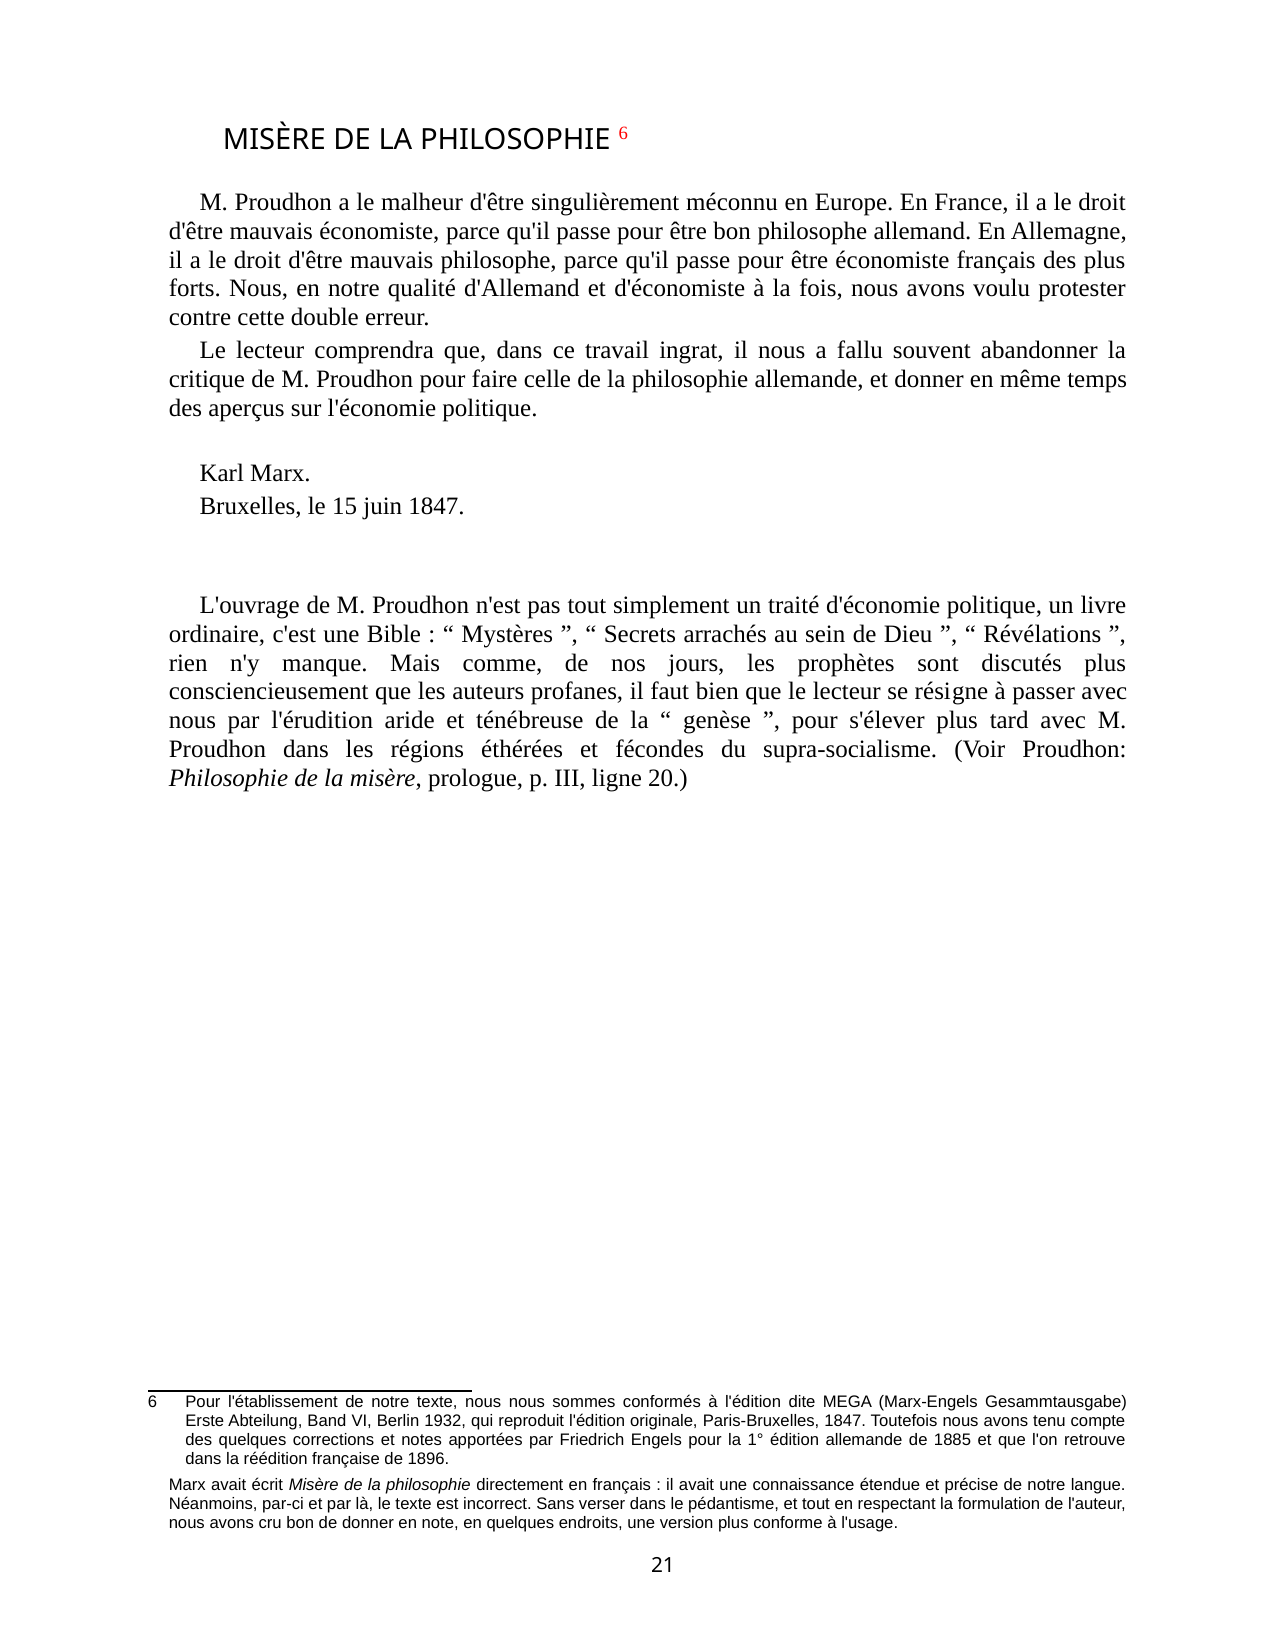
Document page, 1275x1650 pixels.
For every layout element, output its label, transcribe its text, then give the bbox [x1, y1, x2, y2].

subtitle MISÈRE DE LA PHILOSOPHIE [185, 118, 1127, 158]
text Karl Marx. [168, 458, 1127, 487]
text L'ouvrage de M. Proudhon n'est pas tout simplement un traité d'économie politique, un livre ordinaire, c'est une Bible : “ Mystères ”, “ Secrets arrachés au sein de Dieu ”, “ Révélations ”, rien n'y manque. Mais comme, de nos jours, les prophètes sont discutés plus consciencieusement que les auteurs profanes, il faut bien que le lecteur se rési­gne à passer avec nous par l'érudition aride et téné­breuse de la “ genèse ”, pour s'élever plus tard avec M. Proudhon dans les régions éthérées et fécondes du supra-socialisme. (Voir Proudhon: Philosophie de la misère, prologue, p. III, ligne 20.) [168, 590, 1127, 791]
text Marx avait écrit Misère de la philosophie directement en français : il avait une connaissance étendue et précise de notre langue. Néanmoins, par-ci et par là, le texte est incorrect. Sans verser dans le pédantisme, et tout en respectant la formulation de l'auteur, nous avons cru bon de donner en note, en quelques endroits, une version plus conforme à l'usage. [168, 1474, 1127, 1532]
text Le lecteur comprendra que, dans ce travail ingrat, il nous a fallu souvent abandonner la critique de M. Proudhon pour faire celle de la philosophie allemande, et donner en même temps des aperçus sur l'économie politique. [168, 335, 1127, 421]
text Bruxelles, le 15 juin 1847. [168, 491, 1127, 520]
text Pour l'établissement de notre texte, nous nous sommes conformés à l'édition dite MEGA (Marx-Engels Gesammtausgabe) Erste Abteilung, Band VI, Berlin 1932, qui reproduit l'édition originale, Paris-Bruxelles, 1847. Toutefois nous avons tenu compte des quelques corrections et notes apportées par Friedrich Engels pour la 1° édition allemande de 1885 et que l'on retrouve dans la réédition française de 1896. [148, 1392, 1127, 1468]
text M. Proudhon a le malheur d'être singulièrement méconnu en Europe. En France, il a le droit d'être mauvais économiste, parce qu'il passe pour être bon philosophe allemand. En Allemagne, il a le droit d'être mauvais philosophe, parce qu'il passe pour être économiste français des plus forts. Nous, en notre qualité d'Allemand et d'économiste à la fois, nous avons voulu protester contre cette double erreur. [168, 187, 1127, 331]
